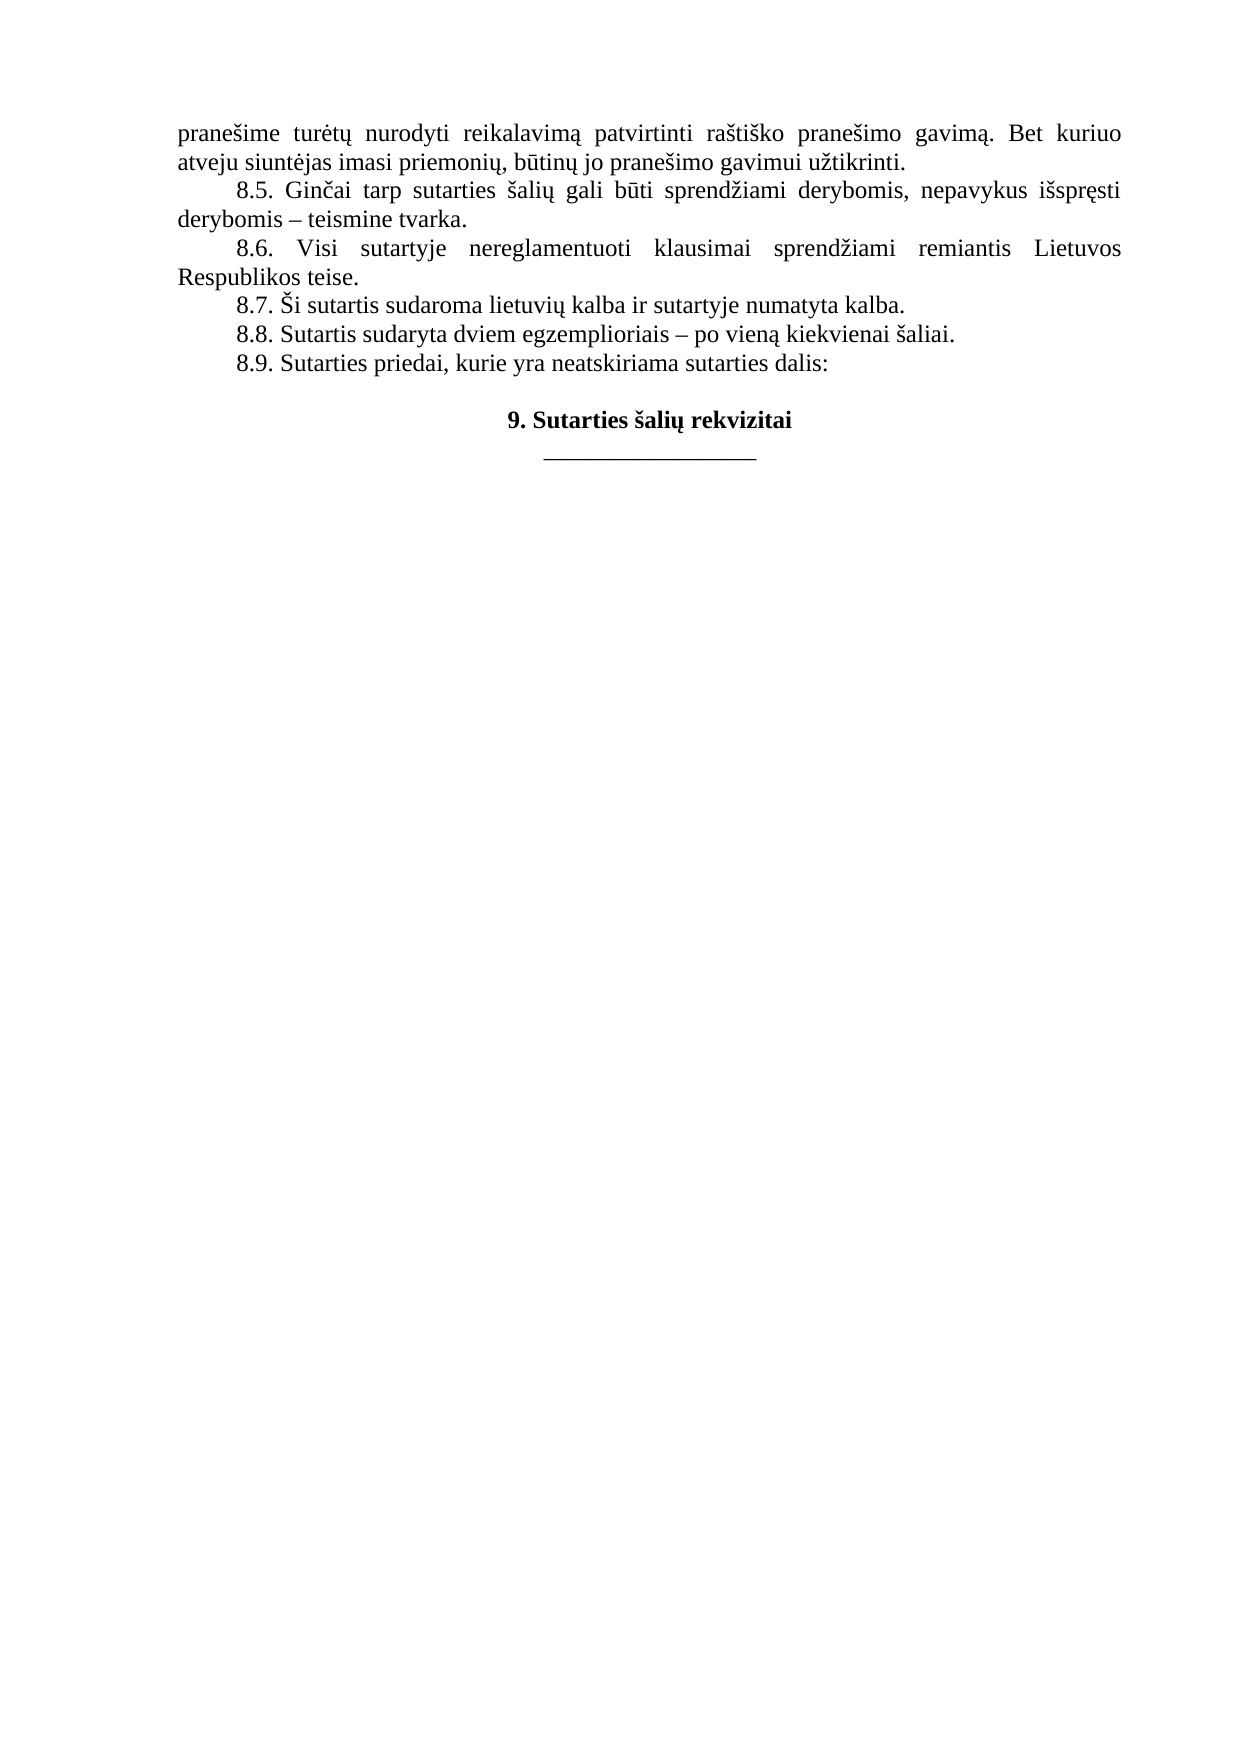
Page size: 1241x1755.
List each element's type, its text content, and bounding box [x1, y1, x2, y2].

text 9. Sutarties šalių rekvizitai [177, 406, 1122, 434]
text pranešime turėtų nurodyti reikalavimą patvirtinti raštiško pranešimo gavimą. Bet kuriuo atveju siuntėjas imasi priemonių, būtinų jo pranešimo gavimui užtikrinti. [177, 118, 1122, 176]
text 8.9. Sutarties priedai, kurie yra neatskiriama sutarties dalis: [177, 348, 1122, 377]
text 8.8. Sutartis sudaryta dviem egzemplioriais – po vieną kiekvienai šaliai. [177, 319, 1122, 348]
text _________________ [177, 434, 1122, 463]
text 8.6. Visi sutartyje nereglamentuoti klausimai sprendžiami remiantis Lietuvos Respublikos teise. [177, 233, 1122, 291]
text 8.7. Ši sutartis sudaroma lietuvių kalba ir sutartyje numatyta kalba. [177, 291, 1122, 319]
text 8.5. Ginčai tarp sutarties šalių gali būti sprendžiami derybomis, nepavykus išspręsti derybomis – teismine tvarka. [177, 176, 1122, 233]
